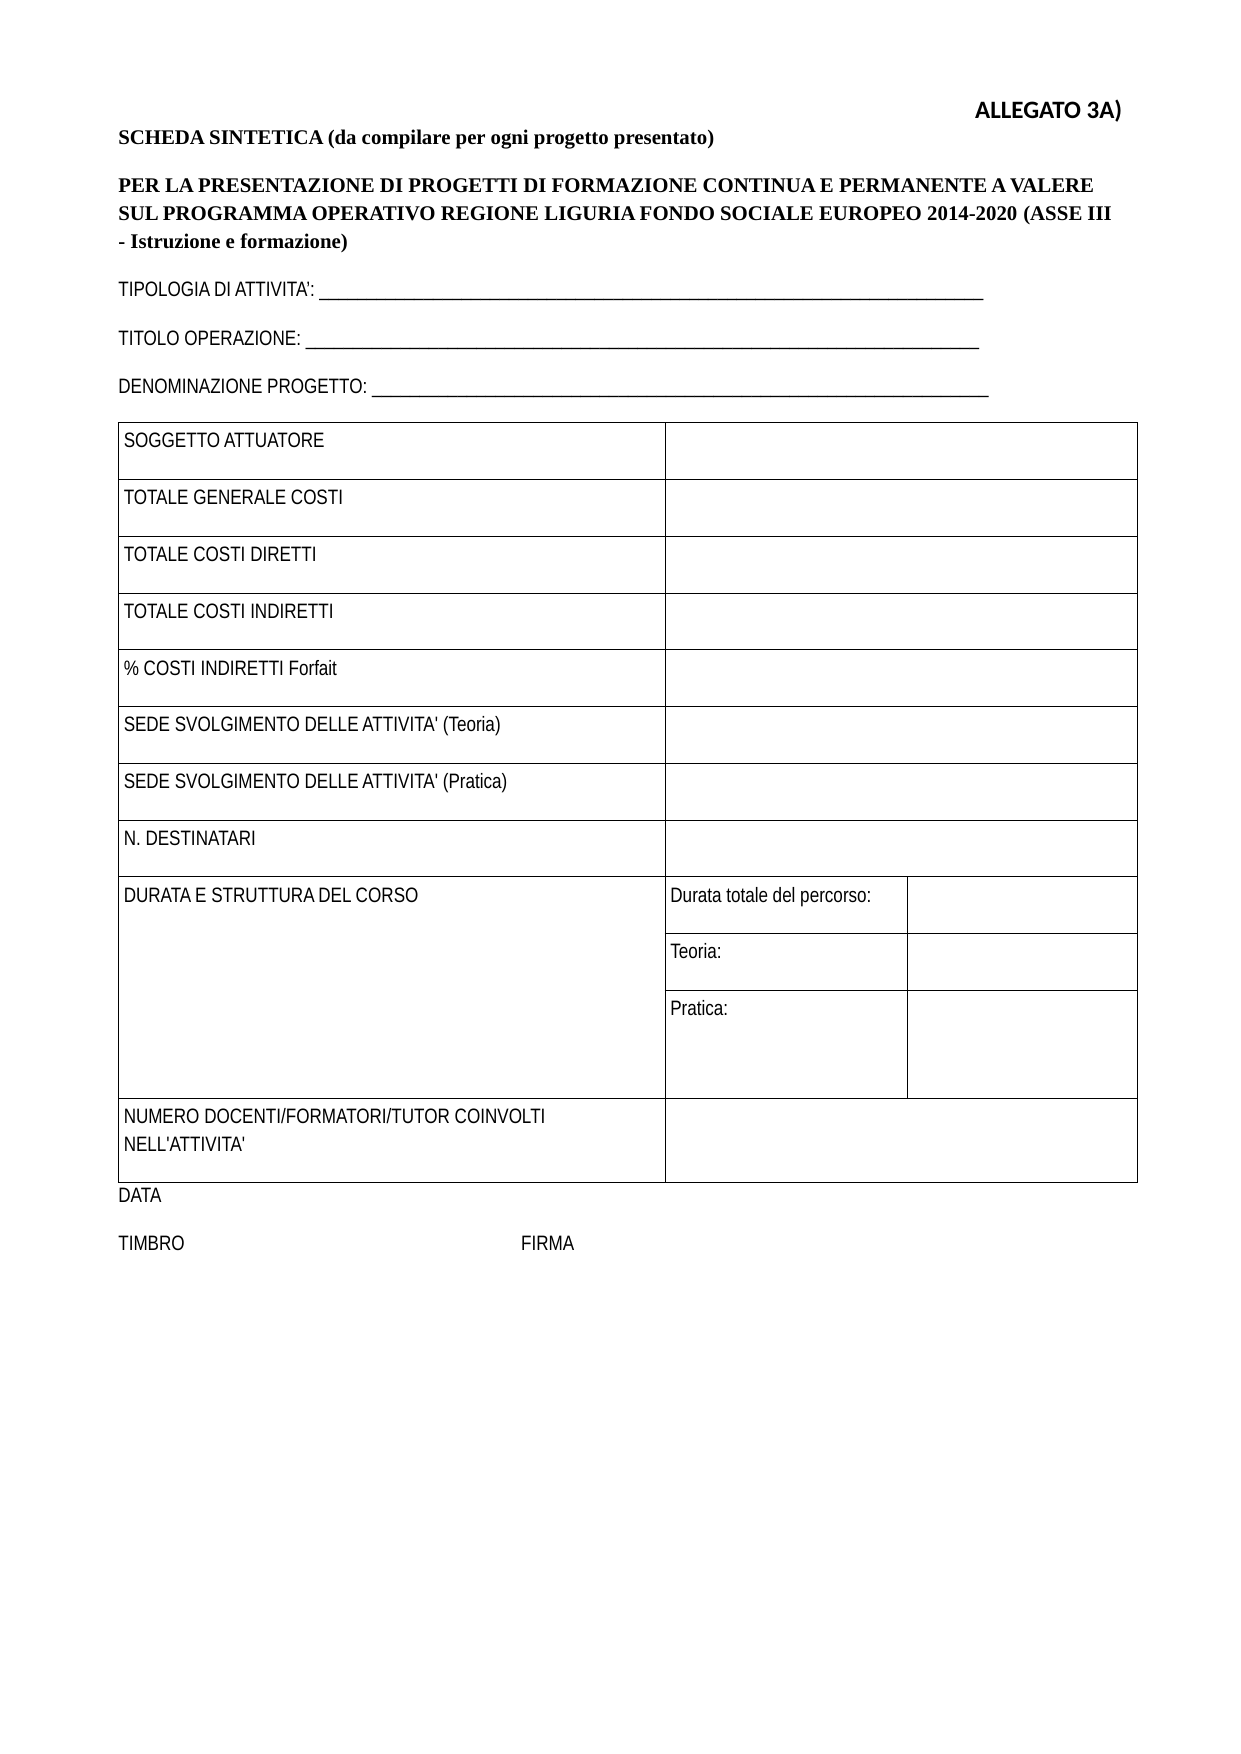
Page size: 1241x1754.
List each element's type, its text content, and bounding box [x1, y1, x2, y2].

text TIPOLOGIA DI ATTIVITA’: ______________________________________________________________________ [118, 277, 1122, 301]
table_cell [908, 934, 1137, 990]
table_cell [666, 650, 1137, 706]
text DENOMINAZIONE PROGETTO: _________________________________________________________________ [118, 374, 1122, 398]
table_cell DURATA E STRUTTURA DEL CORSO [119, 877, 665, 1098]
table_cell [666, 1099, 1137, 1182]
text PER LA PRESENTAZIONE DI PROGETTI DI FORMAZIONE CONTINUA E PERMANENTE A VALERE SUL PROGRAMMA OPERATIVO REGIONE LIGURIA FONDO SOCIALE EUROPEO 2014-2020 (ASSE III - Istruzione e formazione) [118, 173, 1122, 253]
table_header [666, 423, 1137, 479]
table_cell [666, 707, 1137, 763]
table_cell Pratica: [666, 991, 907, 1098]
table_cell N. DESTINATARI [119, 821, 665, 876]
table_cell [908, 991, 1137, 1098]
text TITOLO OPERAZIONE: _______________________________________________________________________ [118, 325, 1122, 349]
table_cell TOTALE COSTI INDIRETTI [119, 594, 665, 649]
table_cell NUMERO DOCENTI/FORMATORI/TUTOR COINVOLTI NELL'ATTIVITA' [119, 1099, 665, 1182]
table_cell Teoria: [666, 934, 907, 990]
table_cell [666, 594, 1137, 649]
table_cell SEDE SVOLGIMENTO DELLE ATTIVITA' (Pratica) [119, 764, 665, 819]
table_cell % COSTI INDIRETTI Forfait [119, 650, 665, 706]
table_cell SEDE SVOLGIMENTO DELLE ATTIVITA' (Teoria) [119, 707, 665, 763]
text TIMBRO FIRMA [118, 1231, 1122, 1255]
text SCHEDA SINTETICA (da compilare per ogni progetto presentato) [118, 125, 1122, 149]
table_cell [666, 480, 1137, 536]
table_cell Durata totale del percorso: [666, 877, 907, 933]
table_cell TOTALE COSTI DIRETTI [119, 537, 665, 592]
table_cell [908, 877, 1137, 933]
table_cell [666, 764, 1137, 819]
table_cell [666, 821, 1137, 876]
text DATA [118, 1183, 1122, 1207]
table_header SOGGETTO ATTUATORE [119, 423, 665, 479]
text ALLEGATO 3A) [118, 94, 1122, 125]
table_cell TOTALE GENERALE COSTI [119, 480, 665, 536]
table_cell [666, 537, 1137, 592]
